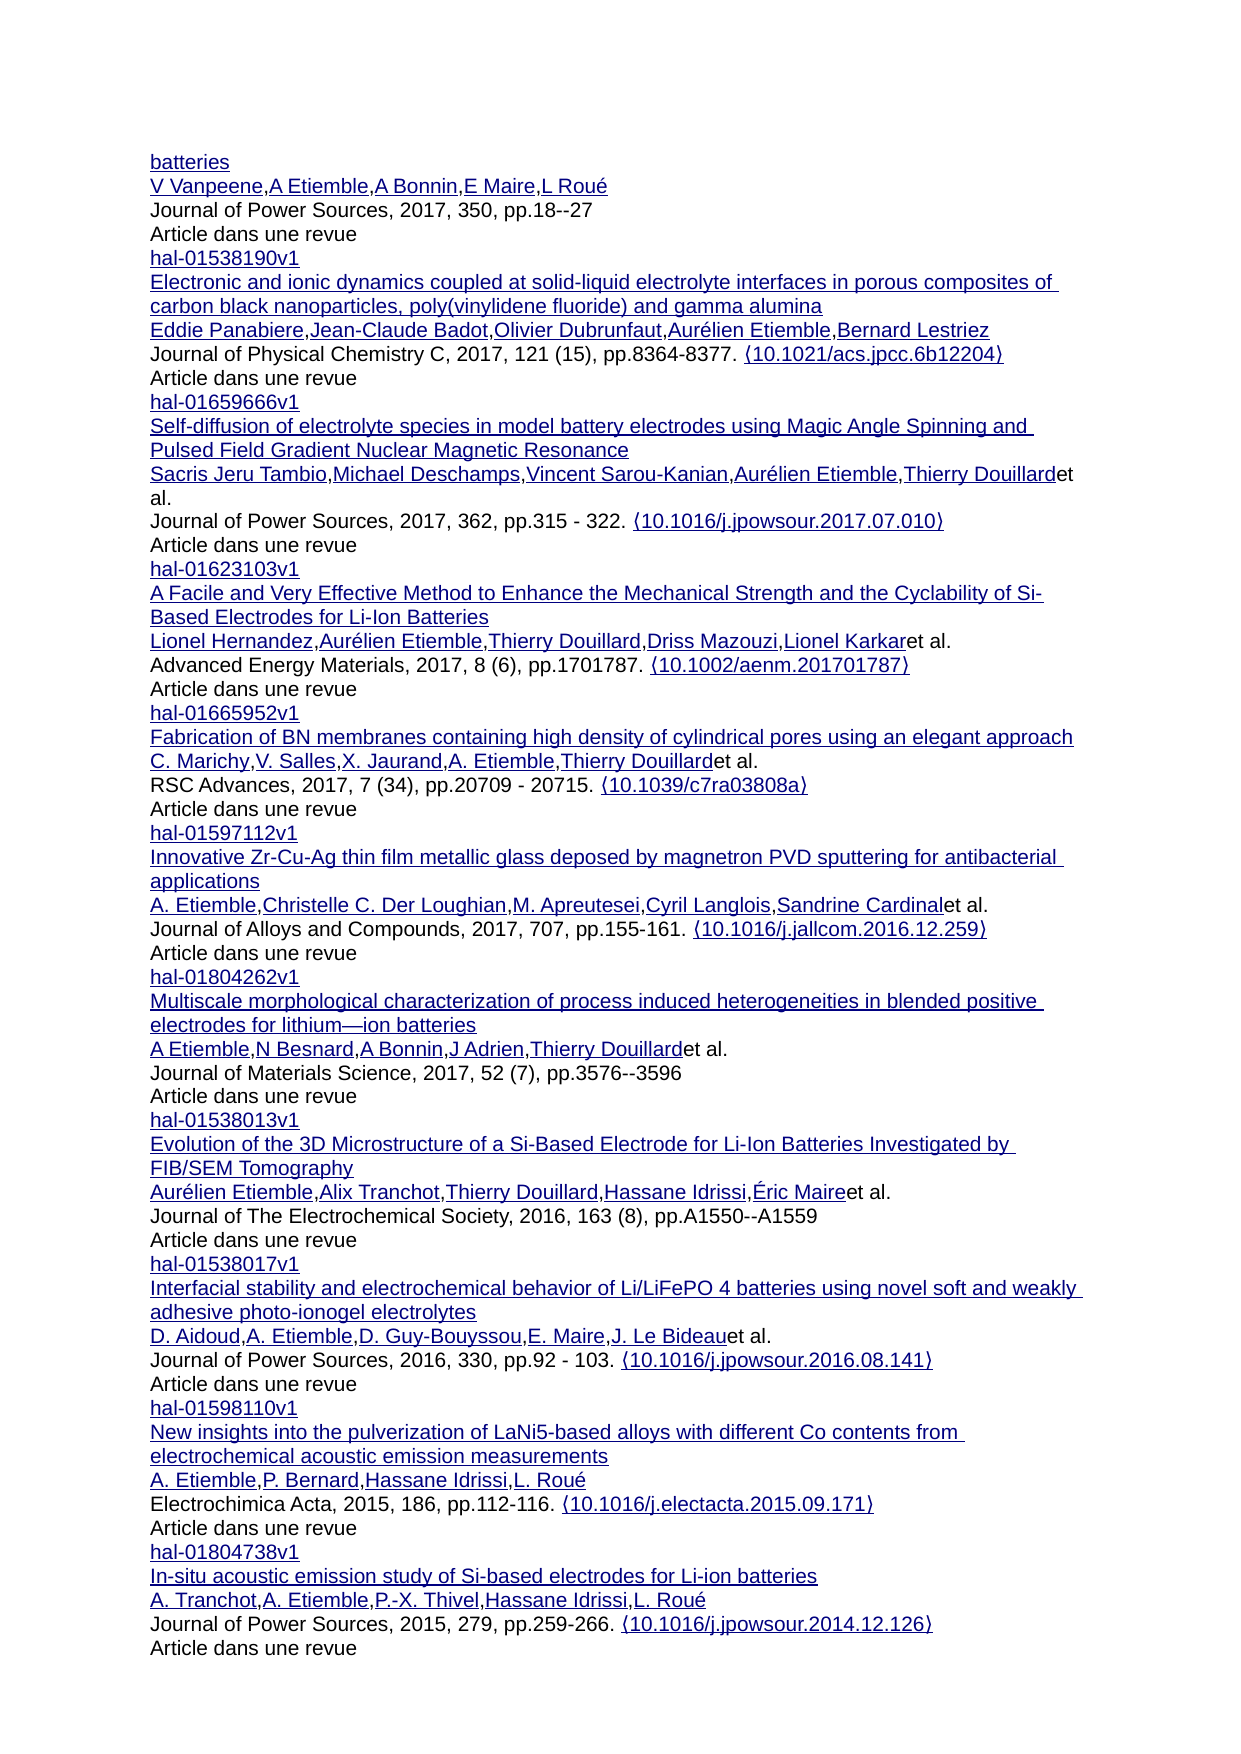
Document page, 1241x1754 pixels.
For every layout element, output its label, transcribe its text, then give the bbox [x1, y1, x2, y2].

table_cell Multiscale morphological characterization of process induced heterogeneities in blended positive electrodes for lithium―ion batteries A Etiemble,N Besnard,A Bonnin,J Adrien,Thierry Douillardet al. Journal of Materials Science, 2017, 52 (7), pp.3576--3596 Article dans une revue hal-01538013v1 [150, 989, 1090, 1132]
table_cell Interfacial stability and electrochemical behavior of Li/LiFePO 4 batteries using novel soft and weakly adhesive photo-ionogel electrolytes D. Aidoud,A. Etiemble,D. Guy-Bouyssou,E. Maire,J. Le Bideauet al. Journal of Power Sources, 2016, 330, pp.92 - 103. ⟨10.1016/j.jpowsour.2016.08.141⟩ Article dans une revue hal-01598110v1 [150, 1276, 1090, 1420]
table_cell Innovative Zr-Cu-Ag thin film metallic glass deposed by magnetron PVD sputtering for antibacterial applications A. Etiemble,Christelle C. Der Loughian,M. Apreutesei,Cyril Langlois,Sandrine Cardinalet al. Journal of Alloys and Compounds, 2017, 707, pp.155-161. ⟨10.1016/j.jallcom.2016.12.259⟩ Article dans une revue hal-01804262v1 [150, 845, 1090, 988]
table_cell Electronic and ionic dynamics coupled at solid-liquid electrolyte interfaces in porous composites of carbon black nanoparticles, poly(vinylidene fluoride) and gamma alumina Eddie Panabiere,Jean-Claude Badot,Olivier Dubrunfaut,Aurélien Etiemble,Bernard Lestriez Journal of Physical Chemistry C, 2017, 121 (15), pp.8364-8377. ⟨10.1021/acs.jpcc.6b12204⟩ Article dans une revue hal-01659666v1 [150, 270, 1090, 413]
table_cell Fabrication of BN membranes containing high density of cylindrical pores using an elegant approach C. Marichy,V. Salles,X. Jaurand,A. Etiemble,Thierry Douillardet al. RSC Advances, 2017, 7 (34), pp.20709 - 20715. ⟨10.1039/c7ra03808a⟩ Article dans une revue hal-01597112v1 [150, 725, 1090, 845]
table_cell In-situ acoustic emission study of Si-based electrodes for Li-ion batteries A. Tranchot,A. Etiemble,P.-X. Thivel,Hassane Idrissi,L. Roué Journal of Power Sources, 2015, 279, pp.259-266. ⟨10.1016/j.jpowsour.2014.12.126⟩ Article dans une revue [150, 1564, 1090, 1659]
table_cell Self-diffusion of electrolyte species in model battery electrodes using Magic Angle Spinning and Pulsed Field Gradient Nuclear Magnetic Resonance Sacris Jeru Tambio,Michael Deschamps,Vincent Sarou-Kanian,Aurélien Etiemble,Thierry Douillardet al. Journal of Power Sources, 2017, 362, pp.315 - 322. ⟨10.1016/j.jpowsour.2017.07.010⟩ Article dans une revue hal-01623103v1 [150, 414, 1090, 581]
table_cell Evolution of the 3D Microstructure of a Si-Based Electrode for Li-Ion Batteries Investigated by FIB/SEM Tomography Aurélien Etiemble,Alix Tranchot,Thierry Douillard,Hassane Idrissi,Éric Maireet al. Journal of The Electrochemical Society, 2016, 163 (8), pp.A1550--A1559 Article dans une revue hal-01538017v1 [150, 1132, 1090, 1276]
table_cell A Facile and Very Effective Method to Enhance the Mechanical Strength and the Cyclability of Si-Based Electrodes for Li-Ion Batteries Lionel Hernandez,Aurélien Etiemble,Thierry Douillard,Driss Mazouzi,Lionel Karkaret al. Advanced Energy Materials, 2017, 8 (6), pp.1701787. ⟨10.1002/aenm.201701787⟩ Article dans une revue hal-01665952v1 [150, 581, 1090, 725]
table_cell New insights into the pulverization of LaNi5-based alloys with different Co contents from electrochemical acoustic emission measurements A. Etiemble,P. Bernard,Hassane Idrissi,L. Roué Electrochimica Acta, 2015, 186, pp.112-116. ⟨10.1016/j.electacta.2015.09.171⟩ Article dans une revue hal-01804738v1 [150, 1420, 1090, 1563]
table_cell batteries V Vanpeene,A Etiemble,A Bonnin,E Maire,L Roué Journal of Power Sources, 2017, 350, pp.18--27 Article dans une revue hal-01538190v1 [150, 150, 1090, 270]
